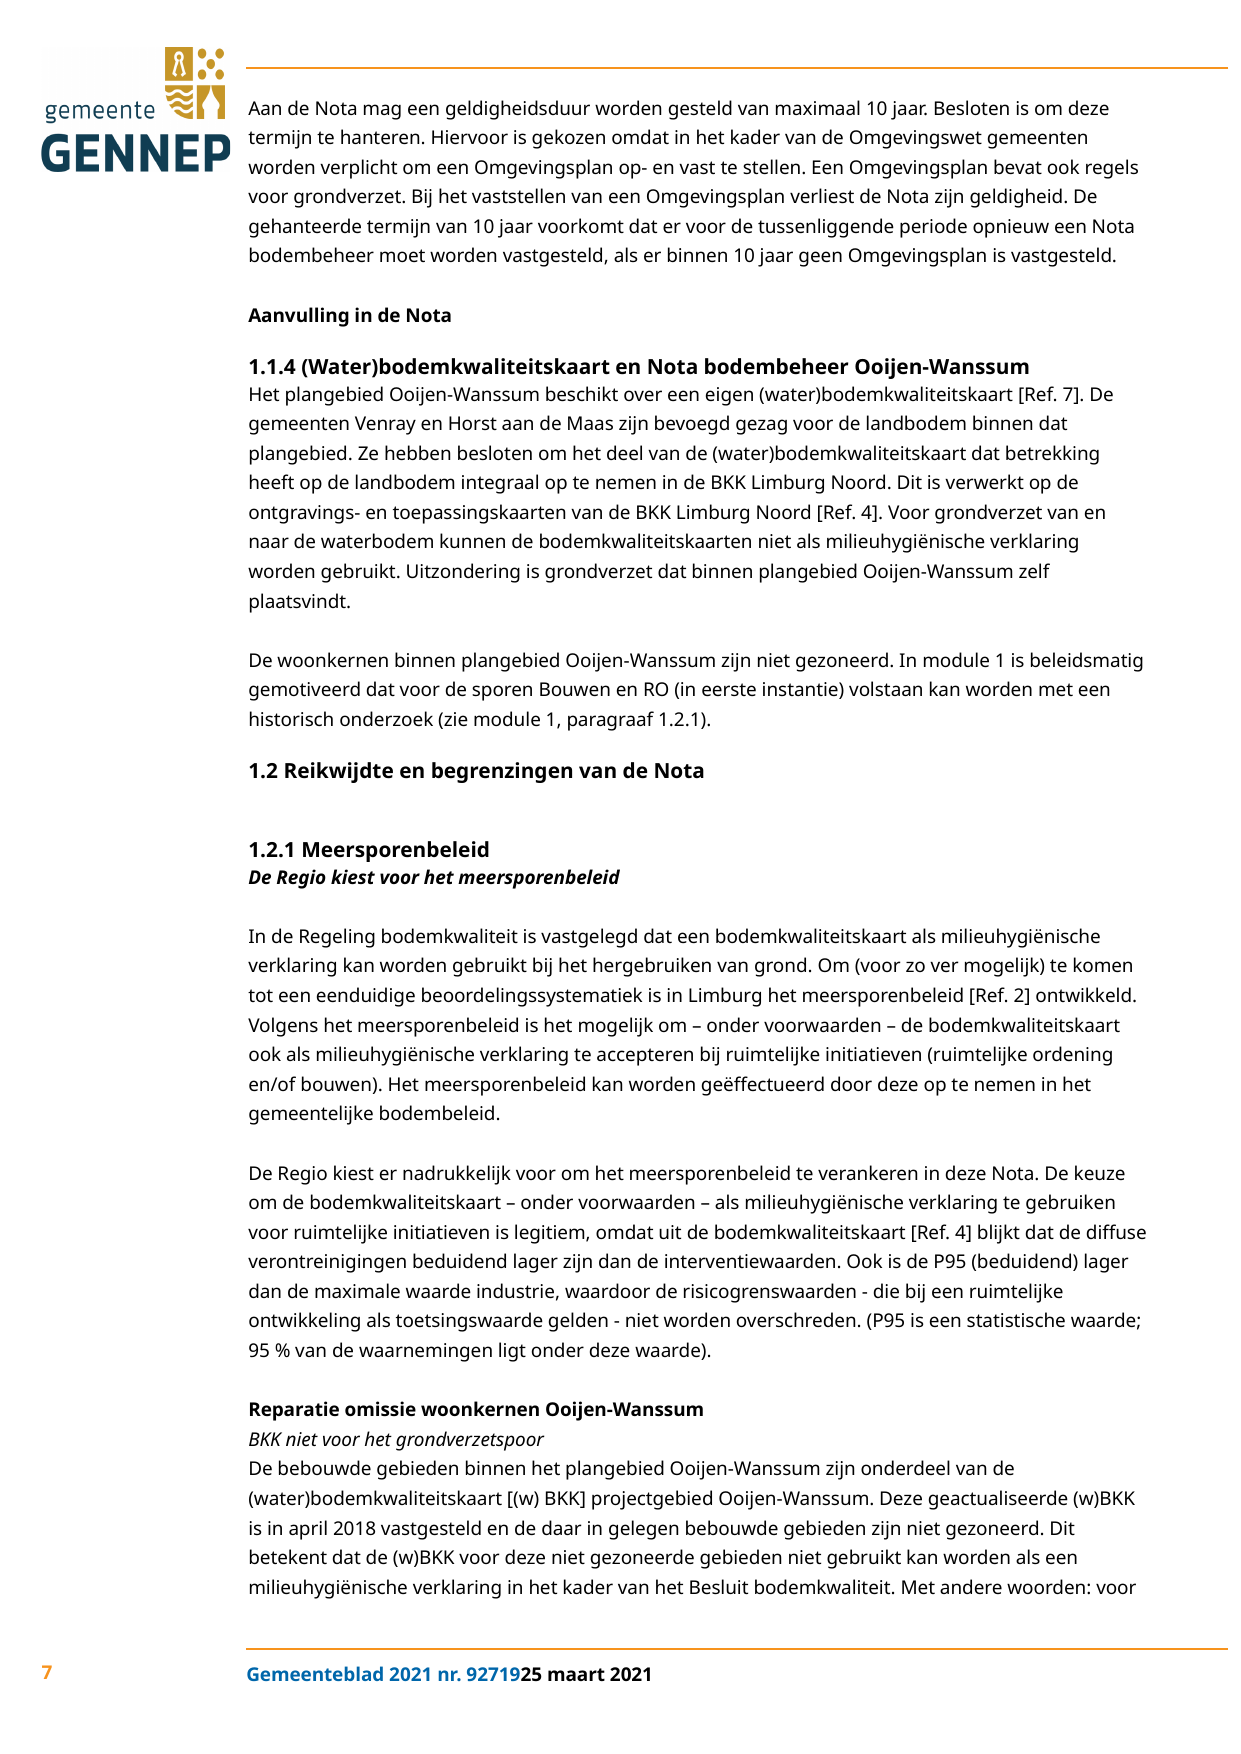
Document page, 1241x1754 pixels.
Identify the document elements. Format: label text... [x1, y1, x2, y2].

picture [41, 47, 231, 172]
text De Regio kiest er nadrukkelijk voor om het meersporenbeleid te verankeren in deze Nota. De keuze om de bodemkwaliteitskaart – onder voorwaarden – als milieuhygiënische verklaring te gebruiken voor ruimtelijke initiatieven is legitiem, omdat uit de bodemkwaliteitskaart [Ref. 4] blijkt dat de diffuse verontreinigingen beduidend lager zijn dan de interventiewaarden. Ook is de P95 (beduidend) lager dan de maximale waarde industrie, waardoor de risicogrenswaarden - die bij een ruimtelijke ontwikkeling als toetsingswaarde gelden - niet worden overschreden. (P95 is een statistische waarde; 95 % van de waarnemingen ligt onder deze waarde). [248, 1160, 1152, 1363]
text 1.2 Reikwijdte en begrenzingen van de Nota [248, 757, 1152, 785]
text De woonkernen binnen plangebied Ooijen-Wanssum zijn niet gezoneerd. In module 1 is beleidsmatig gemotiveerd dat voor de sporen Bouwen en RO (in eerste instantie) volstaan kan worden met een historisch onderzoek (zie module 1, paragraaf 1.2.1). [248, 647, 1152, 732]
text In de Regeling bodemkwaliteit is vastgelegd dat een bodemkwaliteitskaart als milieuhygiënische verklaring kan worden gebruikt bij het hergebruiken van grond. Om (voor zo ver mogelijk) te komen tot een eenduidige beoordelingssystematiek is in Limburg het meersporenbeleid [Ref. 2] ontwikkeld. Volgens het meersporenbeleid is het mogelijk om – onder voorwaarden – de bodemkwaliteitskaart ook als milieuhygiënische verklaring te accepteren bij ruimtelijke initiatieven (ruimtelijke ordening en/of bouwen). Het meersporenbeleid kan worden geëffectueerd door deze op te nemen in het gemeentelijke bodembeleid. [248, 923, 1152, 1126]
text 1.2.1 Meersporenbeleid [248, 835, 1152, 864]
text Aan de Nota mag een geldigheidsduur worden gesteld van maximaal 10 jaar. Besloten is om deze termijn te hanteren. Hiervoor is gekozen omdat in het kader van de Omgevingswet gemeenten worden verplicht om een Omgevingsplan op- en vast te stellen. Een Omgevingsplan bevat ook regels voor grondverzet. Bij het vaststellen van een Omgevingsplan verliest de Nota zijn geldigheid. De gehanteerde termijn van 10 jaar voorkomt dat er voor de tussenliggende periode opnieuw een Nota bodembeheer moet worden vastgesteld, als er binnen 10 jaar geen Omgevingsplan is vastgesteld. [248, 95, 1152, 268]
text Reparatie omissie woonkernen Ooijen-Wanssum [248, 1396, 1152, 1422]
text De bebouwde gebieden binnen het plangebied Ooijen-Wanssum zijn onderdeel van de (water)bodemkwaliteitskaart [(w) BKK] projectgebied Ooijen-Wanssum. Deze geactualiseerde (w)BKK is in april 2018 vastgesteld en de daar in gelegen bebouwde gebieden zijn niet gezoneerd. Dit betekent dat de (w)BKK voor deze niet gezoneerde gebieden niet gebruikt kan worden als een milieuhygiënische verklaring in het kader van het Besluit bodemkwaliteit. Met andere woorden: voor [248, 1456, 1152, 1599]
text De Regio kiest voor het meersporenbeleid [248, 864, 1152, 889]
text Aanvulling in de Nota [248, 302, 1152, 328]
text Het plangebied Ooijen-Wanssum beschikt over een eigen (water)bodemkwaliteitskaart [Ref. 7]. De gemeenten Venray en Horst aan de Maas zijn bevoegd gezag voor de landbodem binnen dat plangebied. Ze hebben besloten om het deel van de (water)bodemkwaliteitskaart dat betrekking heeft op de landbodem integraal op te nemen in de BKK Limburg Noord. Dit is verwerkt op de ontgravings- en toepassingskaarten van de BKK Limburg Noord [Ref. 4]. Voor grondverzet van en naar de waterbodem kunnen de bodemkwaliteitskaarten niet als milieuhygiënische verklaring worden gebruikt. Uitzondering is grondverzet dat binnen plangebied Ooijen-Wanssum zelf plaatsvindt. [248, 381, 1152, 613]
text BKK niet voor het grondverzetspoor [248, 1426, 1152, 1452]
text 1.1.4 (Water)bodemkwaliteitskaart en Nota bodembeheer Ooijen-Wanssum [248, 352, 1152, 381]
